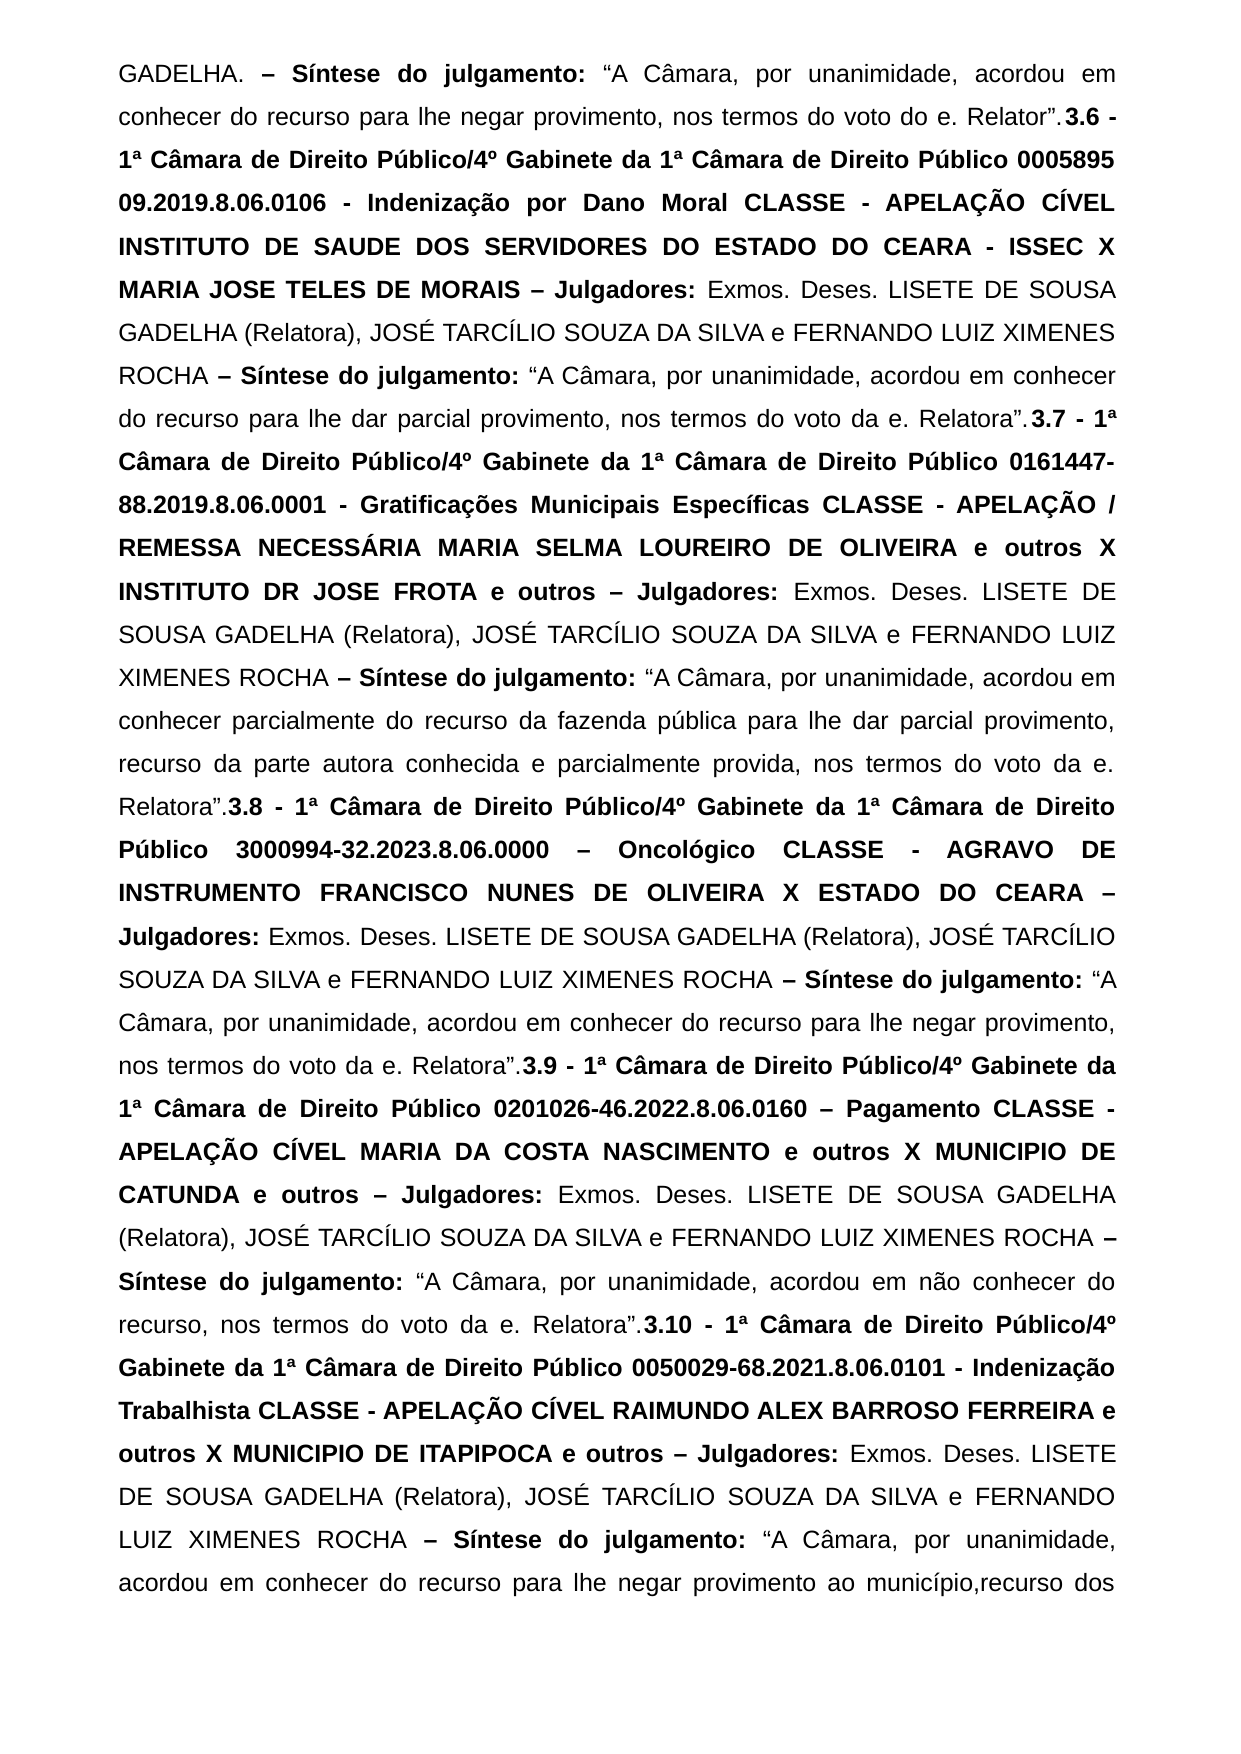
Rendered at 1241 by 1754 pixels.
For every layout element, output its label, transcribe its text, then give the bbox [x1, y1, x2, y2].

text GADELHA. – Síntese do julgamento: “A Câmara, por unanimidade, acordou em conhecer do recurso para lhe negar provimento, nos termos do voto do e. Relator”.3.6 - 1ª Câmara de Direito Público/4º Gabinete da 1ª Câmara de Direito Público 0005895 09.2019.8.06.0106 - Indenização por Dano Moral CLASSE - APELAÇÃO CÍVEL INSTITUTO DE SAUDE DOS SERVIDORES DO ESTADO DO CEARA - ISSEC X MARIA JOSE TELES DE MORAIS – Julgadores: Exmos. Deses. LISETE DE SOUSA GADELHA (Relatora), JOSÉ TARCÍLIO SOUZA DA SILVA e FERNANDO LUIZ XIMENES ROCHA – Síntese do julgamento: “A Câmara, por unanimidade, acordou em conhecer do recurso para lhe dar parcial provimento, nos termos do voto da e. Relatora”.3.7 - 1ª Câmara de Direito Público/4º Gabinete da 1ª Câmara de Direito Público 0161447-88.2019.8.06.0001 - Gratificações Municipais Específicas CLASSE - APELAÇÃO / REMESSA NECESSÁRIA MARIA SELMA LOUREIRO DE OLIVEIRA e outros X INSTITUTO DR JOSE FROTA e outros – Julgadores: Exmos. Deses. LISETE DE SOUSA GADELHA (Relatora), JOSÉ TARCÍLIO SOUZA DA SILVA e FERNANDO LUIZ XIMENES ROCHA – Síntese do julgamento: “A Câmara, por unanimidade, acordou em conhecer parcialmente do recurso da fazenda pública para lhe dar parcial provimento, recurso da parte autora conhecida e parcialmente provida, nos termos do voto da e. Relatora”.3.8 - 1ª Câmara de Direito Público/4º Gabinete da 1ª Câmara de Direito Público 3000994-32.2023.8.06.0000 – Oncológico CLASSE - AGRAVO DE INSTRUMENTO FRANCISCO NUNES DE OLIVEIRA X ESTADO DO CEARA – Julgadores: Exmos. Deses. LISETE DE SOUSA GADELHA (Relatora), JOSÉ TARCÍLIO SOUZA DA SILVA e FERNANDO LUIZ XIMENES ROCHA – Síntese do julgamento: “A Câmara, por unanimidade, acordou em conhecer do recurso para lhe negar provimento, nos termos do voto da e. Relatora”.3.9 - 1ª Câmara de Direito Público/4º Gabinete da 1ª Câmara de Direito Público 0201026-46.2022.8.06.0160 – Pagamento CLASSE - APELAÇÃO CÍVEL MARIA DA COSTA NASCIMENTO e outros X MUNICIPIO DE CATUNDA e outros – Julgadores: Exmos. Deses. LISETE DE SOUSA GADELHA (Relatora), JOSÉ TARCÍLIO SOUZA DA SILVA e FERNANDO LUIZ XIMENES ROCHA – Síntese do julgamento: “A Câmara, por unanimidade, acordou em não conhecer do recurso, nos termos do voto da e. Relatora”.3.10 - 1ª Câmara de Direito Público/4º Gabinete da 1ª Câmara de Direito Público 0050029-68.2021.8.06.0101 - Indenização Trabalhista CLASSE - APELAÇÃO CÍVEL RAIMUNDO ALEX BARROSO FERREIRA e outros X MUNICIPIO DE ITAPIPOCA e outros – Julgadores: Exmos. Deses. LISETE DE SOUSA GADELHA (Relatora), JOSÉ TARCÍLIO SOUZA DA SILVA e FERNANDO LUIZ XIMENES ROCHA – Síntese do julgamento: “A Câmara, por unanimidade, acordou em conhecer do recurso para lhe negar provimento ao município,recurso dos [118, 59, 1117, 1597]
